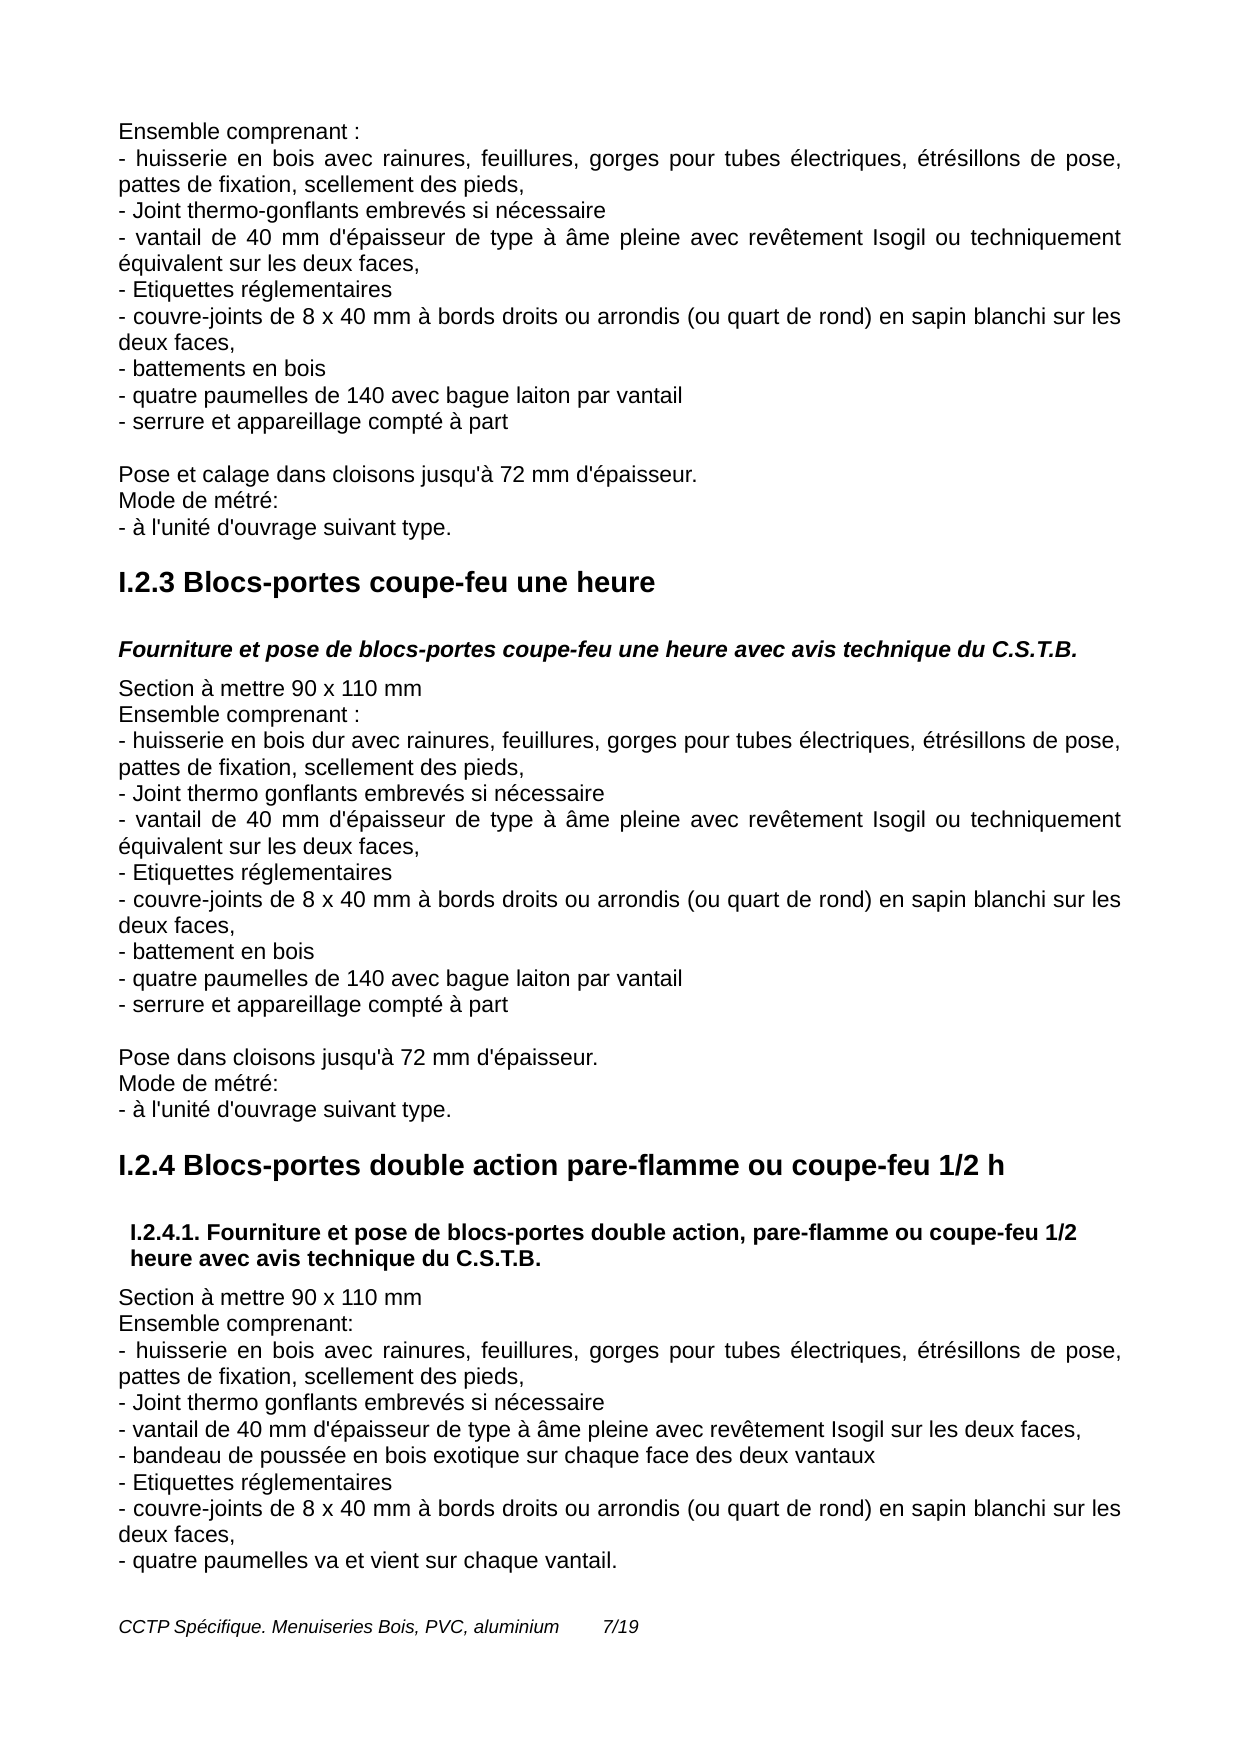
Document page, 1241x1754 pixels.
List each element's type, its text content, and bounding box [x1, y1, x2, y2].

text Pose dans cloisons jusqu'à 72 mm d'épaisseur. [118, 1044, 1122, 1070]
text - à l'unité d'ouvrage suivant type. [118, 1096, 1122, 1123]
text - couvre-joints de 8 x 40 mm à bords droits ou arrondis (ou quart de rond) en sapin blanchi sur les deux faces, [118, 303, 1122, 355]
text - Joint thermo-gonflants embrevés si nécessaire [118, 197, 1122, 223]
text - quatre paumelles de 140 avec bague laiton par vantail [118, 964, 1122, 991]
text - huisserie en bois avec rainures, feuillures, gorges pour tubes électriques, étrésillons de pose, pattes de fixation, scellement des pieds, [118, 144, 1122, 197]
text Pose et calage dans cloisons jusqu'à 72 mm d'épaisseur. [118, 461, 1122, 487]
text - à l'unité d'ouvrage suivant type. [118, 513, 1122, 540]
text - quatre paumelles de 140 avec bague laiton par vantail [118, 382, 1122, 408]
text Ensemble comprenant: [118, 1310, 1122, 1337]
subtitle I.2.4 Blocs-portes double action pare-flamme ou coupe-feu 1/2 h [118, 1148, 1122, 1181]
text - Joint thermo gonflants embrevés si nécessaire [118, 780, 1122, 806]
text - couvre-joints de 8 x 40 mm à bords droits ou arrondis (ou quart de rond) en sapin blanchi sur les deux faces, [118, 886, 1122, 938]
text - vantail de 40 mm d'épaisseur de type à âme pleine avec revêtement Isogil ou techniquement équivalent sur les deux faces, [118, 806, 1122, 859]
text - huisserie en bois avec rainures, feuillures, gorges pour tubes électriques, étrésillons de pose, pattes de fixation, scellement des pieds, [118, 1337, 1122, 1389]
text - Etiquettes réglementaires [118, 859, 1122, 886]
text - bandeau de poussée en bois exotique sur chaque face des deux vantaux [118, 1442, 1122, 1468]
text - couvre-joints de 8 x 40 mm à bords droits ou arrondis (ou quart de rond) en sapin blanchi sur les deux faces, [118, 1495, 1122, 1547]
text - battement en bois [118, 938, 1122, 964]
text Mode de métré: [118, 487, 1122, 513]
text - vantail de 40 mm d'épaisseur de type à âme pleine avec revêtement Isogil ou techniquement équivalent sur les deux faces, [118, 223, 1122, 276]
subtitle I.2.3 Blocs-portes coupe-feu une heure [118, 565, 1122, 598]
text - quatre paumelles va et vient sur chaque vantail. [118, 1547, 1122, 1574]
text - Etiquettes réglementaires [118, 1468, 1122, 1495]
text - huisserie en bois dur avec rainures, feuillures, gorges pour tubes électriques, étrésillons de pose, pattes de fixation, scellement des pieds, [118, 727, 1122, 780]
text - vantail de 40 mm d'épaisseur de type à âme pleine avec revêtement Isogil sur les deux faces, [118, 1416, 1122, 1442]
text - Etiquettes réglementaires [118, 276, 1122, 303]
text Section à mettre 90 x 110 mm [118, 675, 1122, 701]
text - battements en bois [118, 355, 1122, 382]
text Ensemble comprenant : [118, 701, 1122, 727]
text - serrure et appareillage compté à part [118, 991, 1122, 1017]
text Section à mettre 90 x 110 mm [118, 1284, 1122, 1310]
text Mode de métré: [118, 1070, 1122, 1096]
text - serrure et appareillage compté à part [118, 408, 1122, 434]
text - Joint thermo gonflants embrevés si nécessaire [118, 1389, 1122, 1416]
text Ensemble comprenant : [118, 118, 1122, 144]
